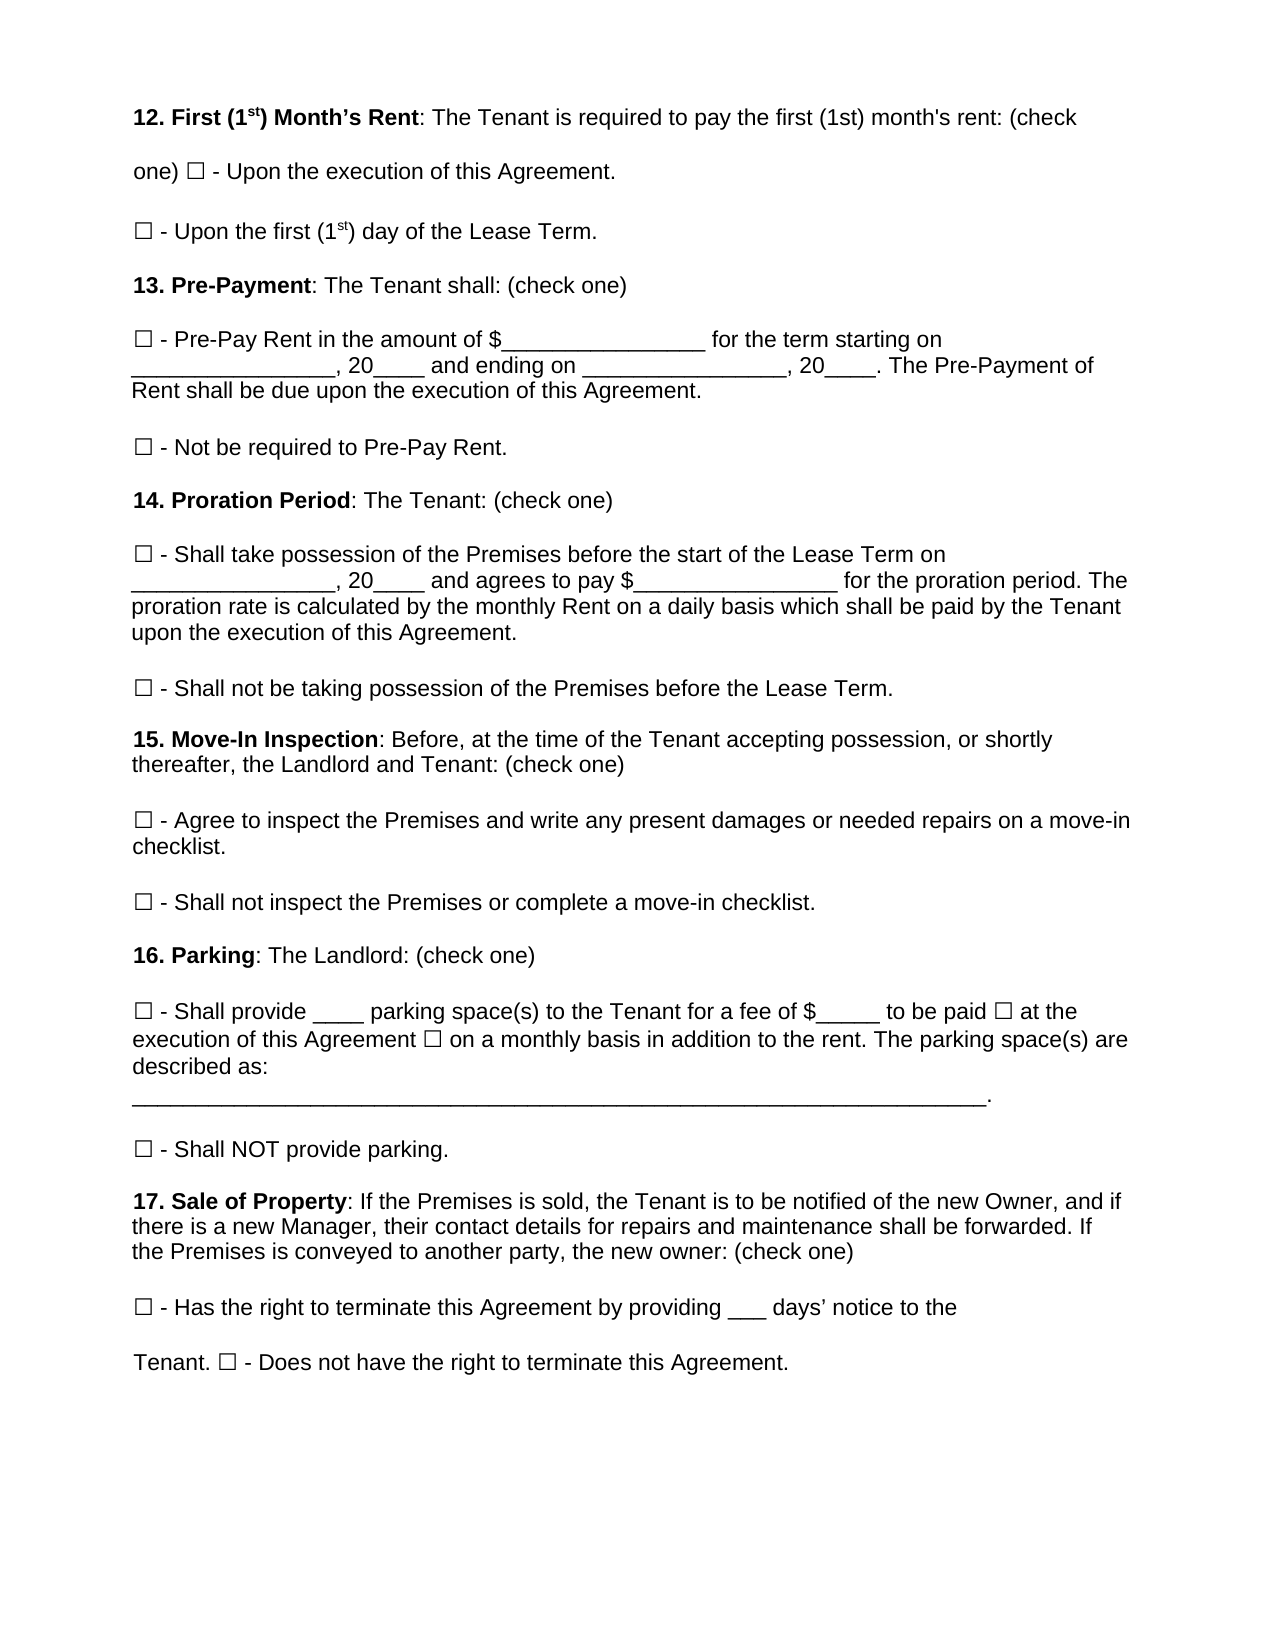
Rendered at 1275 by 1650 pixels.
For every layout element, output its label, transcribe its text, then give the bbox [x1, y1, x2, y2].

text ☐ - Shall take possession of the Premises before the start of the Lease Term on ________________, 20____ and agrees to pay $________________ for the proration period. The proration rate is calculated by the monthly Rent on a daily basis which shall be paid by the Tenant upon the execution of this Agreement. [131, 542, 1135, 645]
text 15. Move-In Inspection: Before, at the time of the Tenant accepting possession, or shortly thereafter, the Landlord and Tenant: (check one) [132, 728, 1057, 777]
text 13. Pre-Payment: The Tenant shall: (check one) [133, 272, 1163, 298]
text 17. Sale of Property: If the Premises is sold, the Tenant is to be notified of the new Owner, and if there is a new Manager, their contact details for repairs and maintenance shall be forwarded. If the Premises is conveyed to another party, the new owner: (check one) [132, 1189, 1126, 1264]
text ☐ - Not be required to Pre-Pay Rent. [133, 433, 1163, 460]
text 16. Parking: The Landlord: (check one) [133, 942, 1163, 968]
text ☐ - Agree to inspect the Premises and write any present damages or needed repairs on a move-in checklist. [132, 808, 1136, 859]
text ☐ - Shall provide ____ parking space(s) to the Tenant for a fee of $_____ to be paid ☐ at the execution of this Agreement ☐ on a monthly basis in addition to the rent. The parking space(s) are described as: ___________________________________________________________________. [132, 998, 1135, 1107]
text ☐ - Has the right to terminate this Agreement by providing ___ days’ notice to the Tenant. ☐ - Does not have the right to terminate this Agreement. [133, 1294, 1038, 1375]
text ☐ - Shall NOT provide parking. [133, 1136, 1163, 1162]
text 12. First (1st) Month’s Rent: The Tenant is required to pay the first (1st) month's rent: (check one) ☐ - Upon the execution of this Agreement. [133, 103, 1128, 184]
text ☐ - Shall not inspect the Premises or complete a move-in checklist. [133, 889, 1163, 915]
text 14. Proration Period: The Tenant: (check one) [133, 487, 1163, 513]
text ☐ - Shall not be taking possession of the Premises before the Lease Term. [133, 674, 1163, 701]
text ☐ - Upon the first (1st) day of the Lease Term. [133, 217, 1163, 245]
text ☐ - Pre-Pay Rent in the amount of $________________ for the term starting on ________________, 20____ and ending on ________________, 20____. The Pre-Payment of Rent shall be due upon the execution of this Agreement. [131, 327, 1101, 404]
